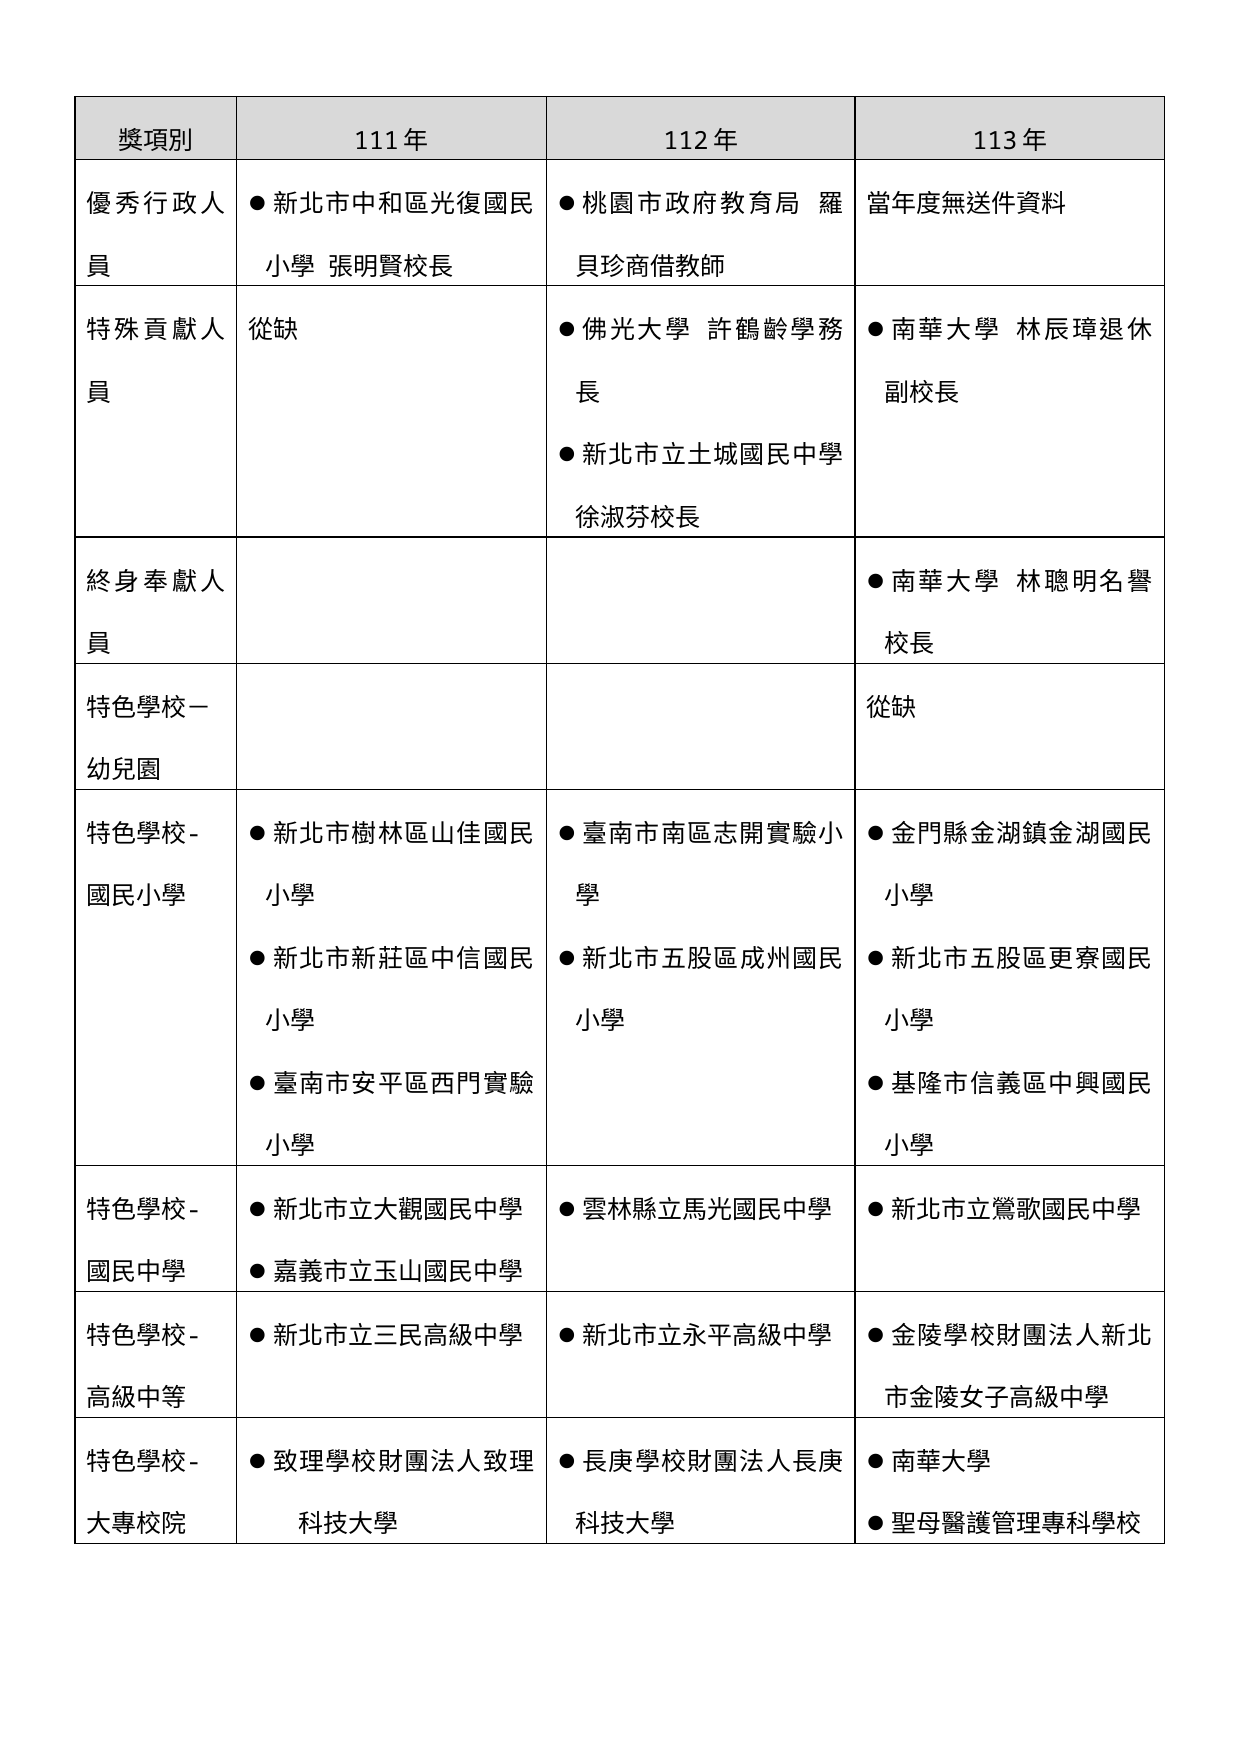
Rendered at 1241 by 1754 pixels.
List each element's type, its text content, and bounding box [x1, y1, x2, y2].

table_cell 新北市立鶯歌國民中學 [856, 1166, 1164, 1291]
table_cell 金陵學校財團法人新北市金陵女子高級中學 [856, 1292, 1164, 1417]
table_cell 長庚學校財團法人長庚科技大學 [547, 1418, 854, 1543]
table_cell 南華大學 聖母醫護管理專科學校 [856, 1418, 1164, 1543]
table_cell 優秀行政人員 [76, 160, 236, 285]
table_cell 當年度無送件資料 [856, 160, 1164, 285]
table_cell 桃園市政府教育局 羅貝珍商借教師 [547, 160, 854, 285]
table_cell 新北市樹林區山佳國民小學 新北市新莊區中信國民小學 臺南市安平區西門實驗小學 [237, 790, 546, 1164]
table_cell [237, 664, 546, 788]
table_header 111年 [237, 97, 546, 159]
table_header 112年 [547, 97, 854, 159]
table_cell [237, 538, 546, 662]
table_cell 新北市立三民高級中學 [237, 1292, 546, 1417]
table_cell 致理學校財團法人致理科技大學 [237, 1418, 546, 1543]
table_header 獎項別 [76, 97, 236, 159]
table_header 113年 [856, 97, 1164, 159]
table_cell 特色學校－ 幼兒園 [76, 664, 236, 788]
table_cell 從缺 [237, 286, 546, 536]
table_cell 終身奉獻人員 [76, 538, 236, 662]
table_cell 特殊貢獻人員 [76, 286, 236, 536]
table_cell 金門縣金湖鎮金湖國民小學 新北市五股區更寮國民小學 基隆市信義區中興國民小學 [856, 790, 1164, 1164]
table_cell 從缺 [856, 664, 1164, 788]
table_cell 雲林縣立馬光國民中學 [547, 1166, 854, 1291]
table_cell 新北市立大觀國民中學 嘉義市立玉山國民中學 [237, 1166, 546, 1291]
table_cell [547, 538, 854, 662]
table_cell 特色學校- 高級中等 [76, 1292, 236, 1417]
table_cell 特色學校- 國民小學 [76, 790, 236, 1164]
table_cell 新北市立永平高級中學 [547, 1292, 854, 1417]
table_cell 臺南市南區志開實驗小學 新北市五股區成州國民小學 [547, 790, 854, 1164]
table_cell 南華大學 林辰璋退休副校長 [856, 286, 1164, 536]
table_cell [547, 664, 854, 788]
table_cell 新北市中和區光復國民小學 張明賢校長 [237, 160, 546, 285]
table_cell 特色學校- 大專校院 [76, 1418, 236, 1543]
table_cell 南華大學 林聰明名譽校長 [856, 538, 1164, 662]
table_cell 佛光大學 許鶴齡學務長 新北市立土城國民中學 徐淑芬校長 [547, 286, 854, 536]
table_cell 特色學校- 國民中學 [76, 1166, 236, 1291]
